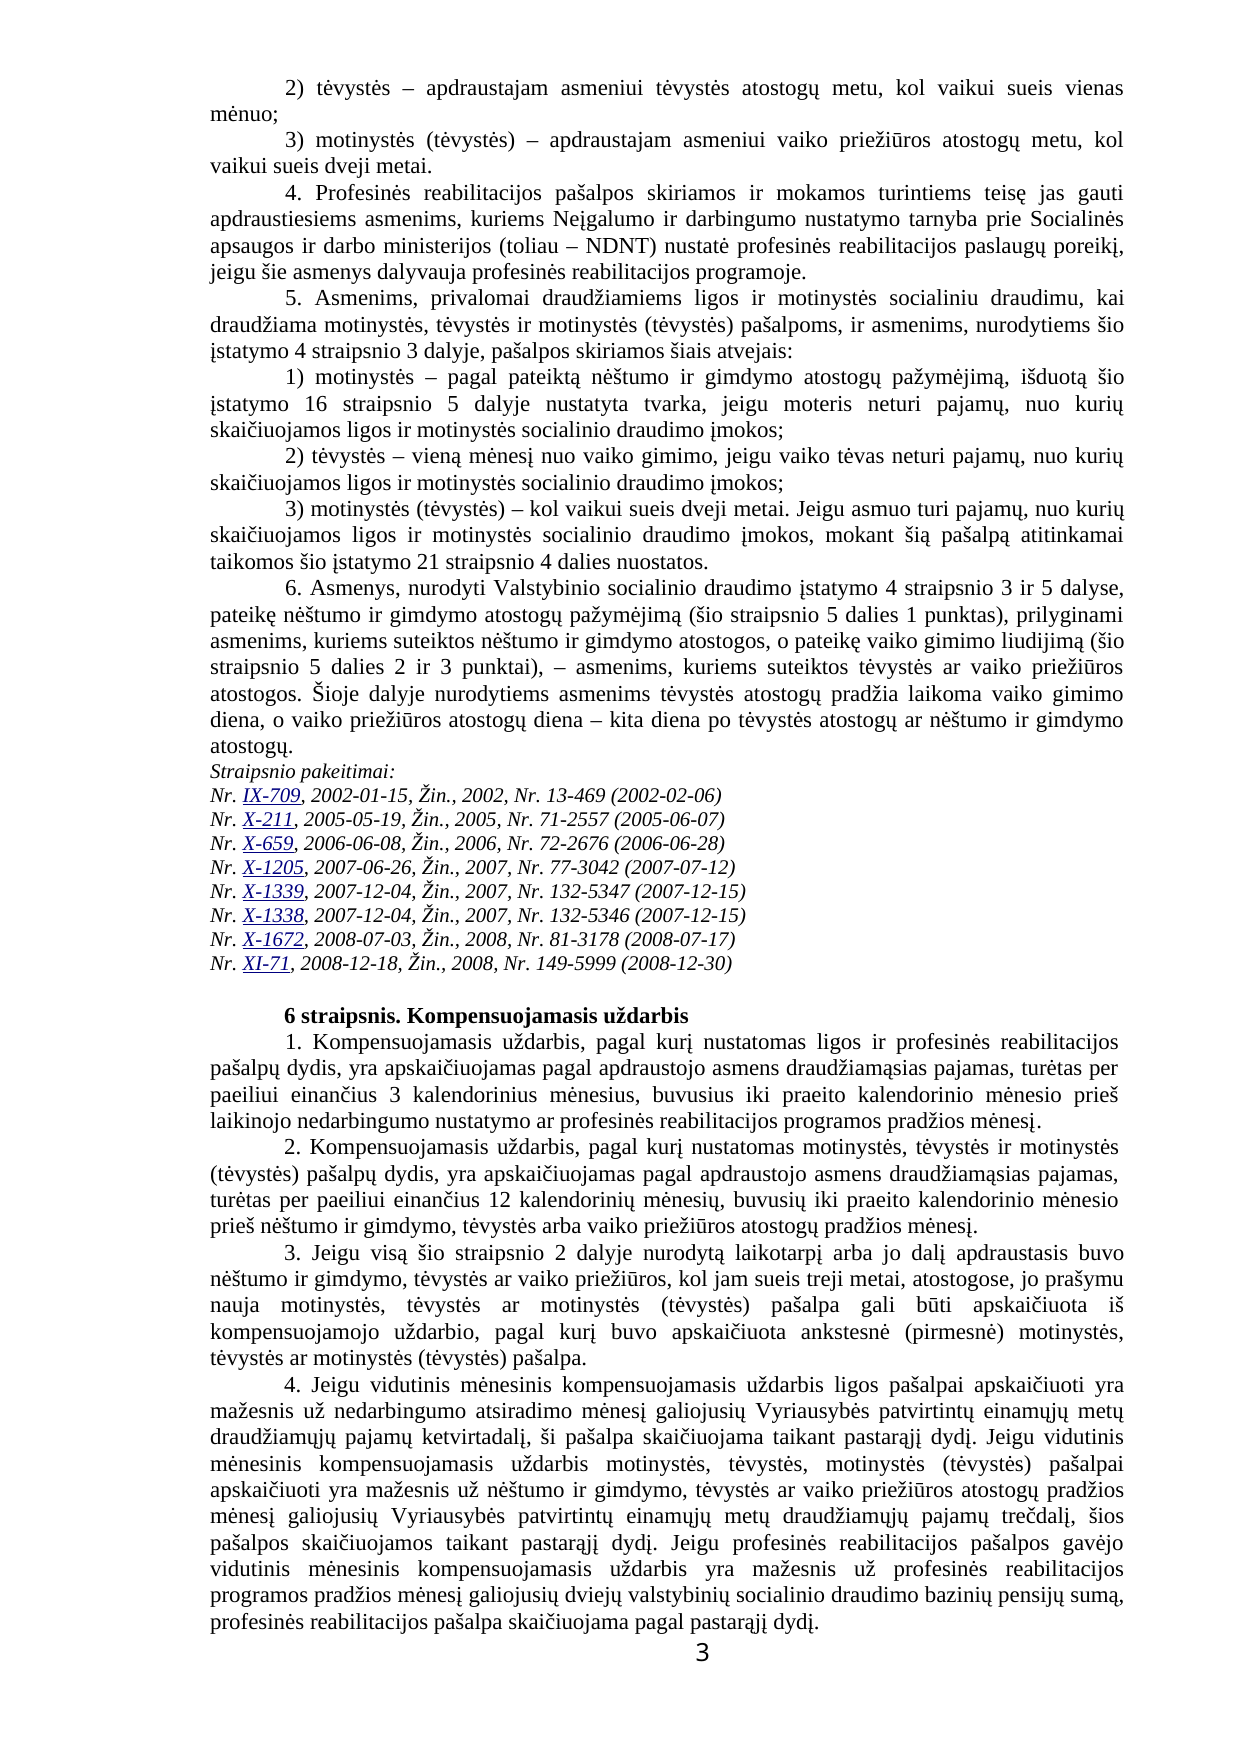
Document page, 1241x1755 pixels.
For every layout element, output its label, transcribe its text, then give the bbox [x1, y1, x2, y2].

text 5. Asmenims, privalomai draudžiamiems ligos ir motinystės socialiniu draudimu, kai draudžiama motinystės, tėvystės ir motinystės (tėvystės) pašalpoms, ir asmenims, nurodytiems šio įstatymo 4 straipsnio 3 dalyje, pašalpos skiriamos šiais atvejais: [210, 284, 1126, 363]
text 2) tėvystės – apdraustajam asmeniui tėvystės atostogų metu, kol vaikui sueis vienas mėnuo; [210, 73, 1126, 126]
text Nr. X-1205, 2007-06-26, Žin., 2007, Nr. 77-3042 (2007-07-12) [210, 855, 1126, 879]
text 3) motinystės (tėvystės) – kol vaikui sueis dveji metai. Jeigu asmuo turi pajamų, nuo kurių skaičiuojamos ligos ir motinystės socialinio draudimo įmokos, mokant šią pašalpą atitinkamai taikomos šio įstatymo 21 straipsnio 4 dalies nuostatos. [210, 495, 1126, 574]
text 4. Jeigu vidutinis mėnesinis kompensuojamasis uždarbis ligos pašalpai apskaičiuoti yra mažesnis už nedarbingumo atsiradimo mėnesį galiojusių Vyriausybės patvirtintų einamųjų metų draudžiamųjų pajamų ketvirtadalį, ši pašalpa skaičiuojama taikant pastarąjį dydį. Jeigu vidutinis mėnesinis kompensuojamasis uždarbis motinystės, tėvystės, motinystės (tėvystės) pašalpai apskaičiuoti yra mažesnis už nėštumo ir gimdymo, tėvystės ar vaiko priežiūros atostogų pradžios mėnesį galiojusių Vyriausybės patvirtintų einamųjų metų draudžiamųjų pajamų trečdalį, šios pašalpos skaičiuojamos taikant pastarąjį dydį. Jeigu profesinės reabilitacijos pašalpos gavėjo vidutinis mėnesinis kompensuojamasis uždarbis yra mažesnis už profesinės reabilitacijos programos pradžios mėnesį galiojusių dviejų valstybinių socialinio draudimo bazinių pensijų sumą, profesinės reabilitacijos pašalpa skaičiuojama pagal pastarąjį dydį. [210, 1371, 1126, 1634]
text Nr. IX-709, 2002-01-15, Žin., 2002, Nr. 13-469 (2002-02-06) [210, 783, 1126, 807]
text 6 straipsnis. Kompensuojamasis uždarbis [210, 1002, 1126, 1028]
text Straipsnio pakeitimai: [210, 759, 1126, 783]
text 1. Kompensuojamasis uždarbis, pagal kurį nustatomas ligos ir profesinės reabilitacijos pašalpų dydis, yra apskaičiuojamas pagal apdraustojo asmens draudžiamąsias pajamas, turėtas per paeiliui einančius 3 kalendorinius mėnesius, buvusius iki praeito kalendorinio mėnesio prieš laikinojo nedarbingumo nustatymo ar profesinės reabilitacijos programos pradžios mėnesį. [210, 1028, 1120, 1133]
text Nr. X-211, 2005-05-19, Žin., 2005, Nr. 71-2557 (2005-06-07) [210, 807, 1126, 831]
text 6. Asmenys, nurodyti Valstybinio socialinio draudimo įstatymo 4 straipsnio 3 ir 5 dalyse, pateikę nėštumo ir gimdymo atostogų pažymėjimą (šio straipsnio 5 dalies 1 punktas), prilyginami asmenims, kuriems suteiktos nėštumo ir gimdymo atostogos, o pateikę vaiko gimimo liudijimą (šio straipsnio 5 dalies 2 ir 3 punktai), – asmenims, kuriems suteiktos tėvystės ar vaiko priežiūros atostogos. Šioje dalyje nurodytiems asmenims tėvystės atostogų pradžia laikoma vaiko gimimo diena, o vaiko priežiūros atostogų diena – kita diena po tėvystės atostogų ar nėštumo ir gimdymo atostogų. [210, 574, 1126, 759]
text Nr. X-1672, 2008-07-03, Žin., 2008, Nr. 81-3178 (2008-07-17) [210, 927, 1126, 951]
text 3. Jeigu visą šio straipsnio 2 dalyje nurodytą laikotarpį arba jo dalį apdraustasis buvo nėštumo ir gimdymo, tėvystės ar vaiko priežiūros, kol jam sueis treji metai, atostogose, jo prašymu nauja motinystės, tėvystės ar motinystės (tėvystės) pašalpa gali būti apskaičiuota iš kompensuojamojo uždarbio, pagal kurį buvo apskaičiuota ankstesnė (pirmesnė) motinystės, tėvystės ar motinystės (tėvystės) pašalpa. [210, 1239, 1126, 1371]
text Nr. XI-71, 2008-12-18, Žin., 2008, Nr. 149-5999 (2008-12-30) [210, 951, 1126, 975]
text Nr. X-1339, 2007-12-04, Žin., 2007, Nr. 132-5347 (2007-12-15) [210, 879, 1126, 903]
text 1) motinystės – pagal pateiktą nėštumo ir gimdymo atostogų pažymėjimą, išduotą šio įstatymo 16 straipsnio 5 dalyje nustatyta tvarka, jeigu moteris neturi pajamų, nuo kurių skaičiuojamos ligos ir motinystės socialinio draudimo įmokos; [210, 363, 1126, 442]
text Nr. X-659, 2006-06-08, Žin., 2006, Nr. 72-2676 (2006-06-28) [210, 831, 1126, 855]
text 2) tėvystės – vieną mėnesį nuo vaiko gimimo, jeigu vaiko tėvas neturi pajamų, nuo kurių skaičiuojamos ligos ir motinystės socialinio draudimo įmokos; [210, 442, 1126, 495]
text 4. Profesinės reabilitacijos pašalpos skiriamos ir mokamos turintiems teisę jas gauti apdraustiesiems asmenims, kuriems Neįgalumo ir darbingumo nustatymo tarnyba prie Socialinės apsaugos ir darbo ministerijos (toliau – NDNT) nustatė profesinės reabilitacijos paslaugų poreikį, jeigu šie asmenys dalyvauja profesinės reabilitacijos programoje. [210, 179, 1126, 284]
text Nr. X-1338, 2007-12-04, Žin., 2007, Nr. 132-5346 (2007-12-15) [210, 903, 1126, 927]
text 3) motinystės (tėvystės) – apdraustajam asmeniui vaiko priežiūros atostogų metu, kol vaikui sueis dveji metai. [210, 126, 1126, 179]
text 2. Kompensuojamasis uždarbis, pagal kurį nustatomas motinystės, tėvystės ir motinystės (tėvystės) pašalpų dydis, yra apskaičiuojamas pagal apdraustojo asmens draudžiamąsias pajamas, turėtas per paeiliui einančius 12 kalendorinių mėnesių, buvusių iki praeito kalendorinio mėnesio prieš nėštumo ir gimdymo, tėvystės arba vaiko priežiūros atostogų pradžios mėnesį. [210, 1133, 1120, 1239]
